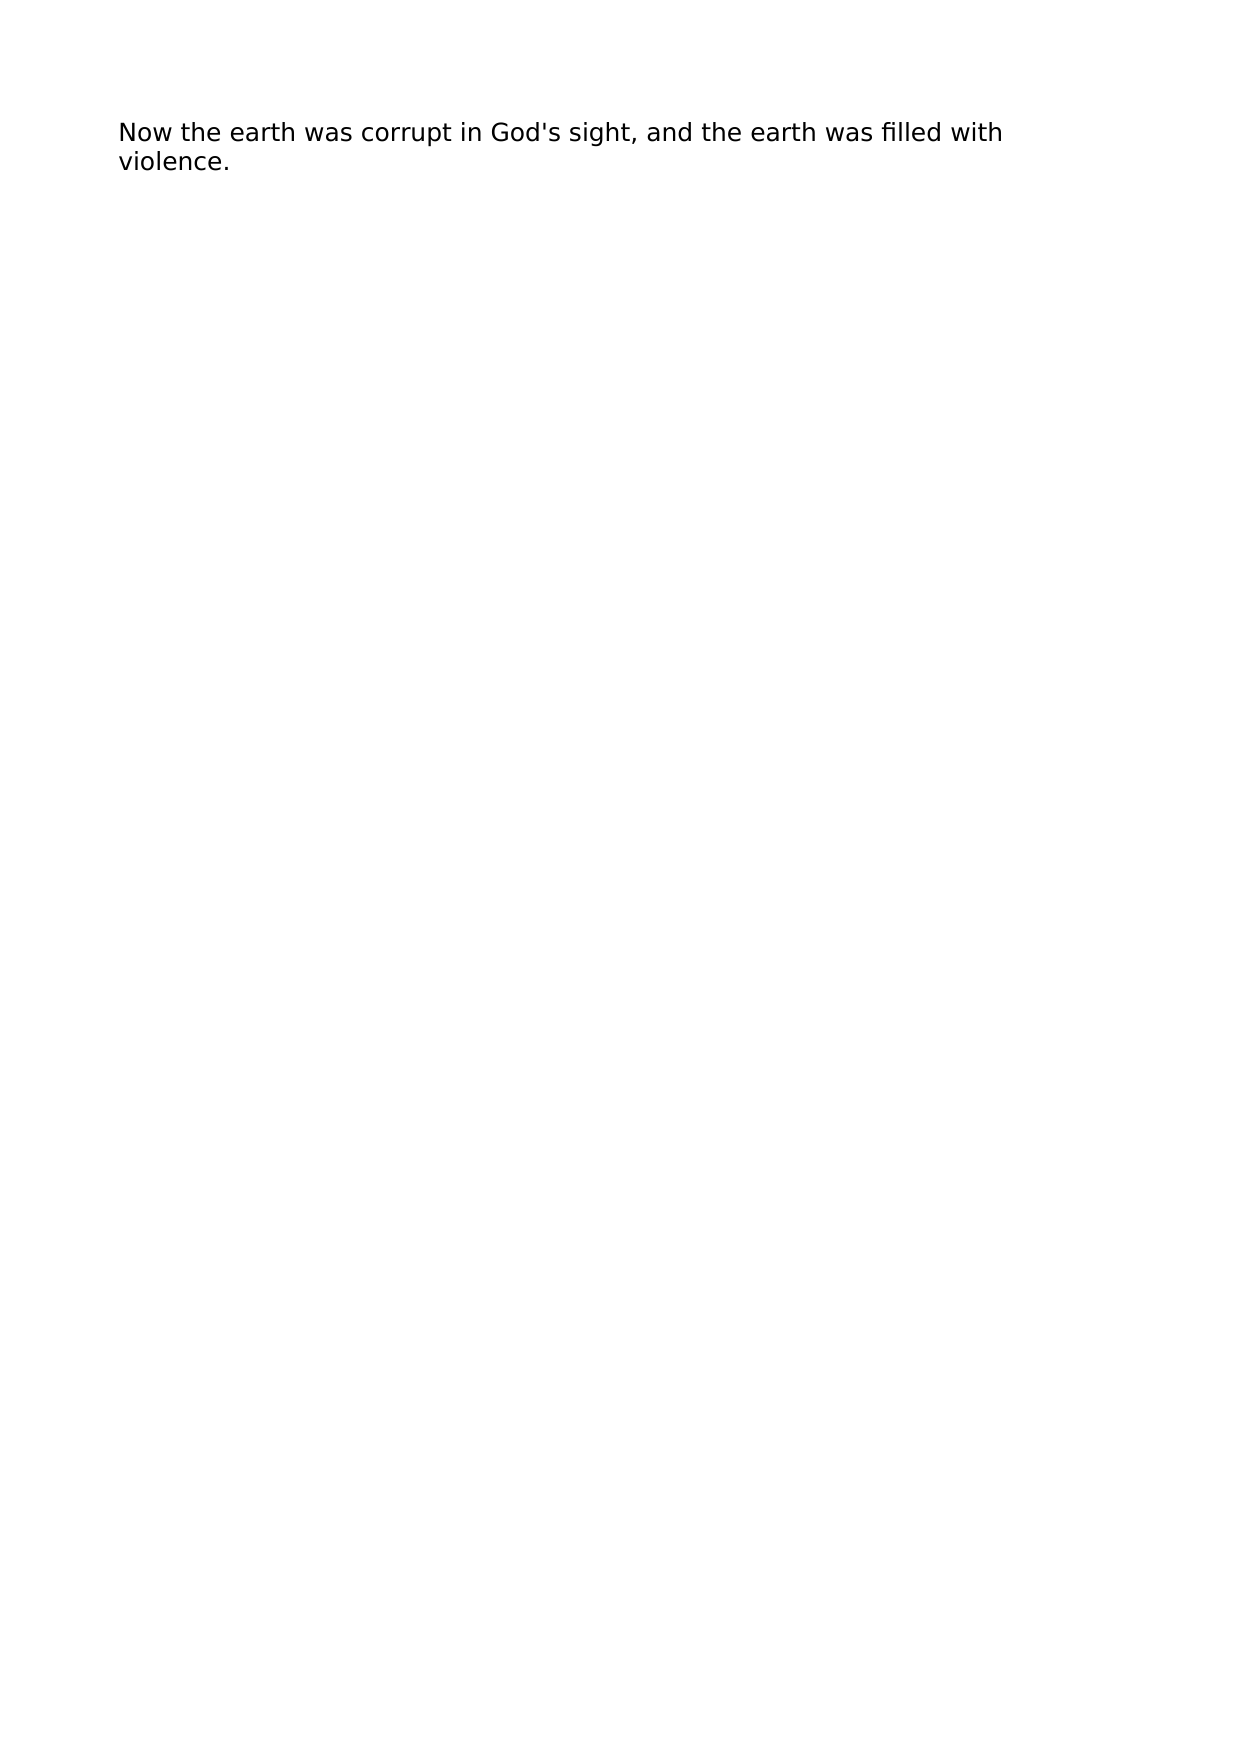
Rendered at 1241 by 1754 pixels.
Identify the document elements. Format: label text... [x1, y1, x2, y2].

text Now the earth was corrupt in God's sight, and the earth was filled with violence. [118, 118, 1122, 176]
